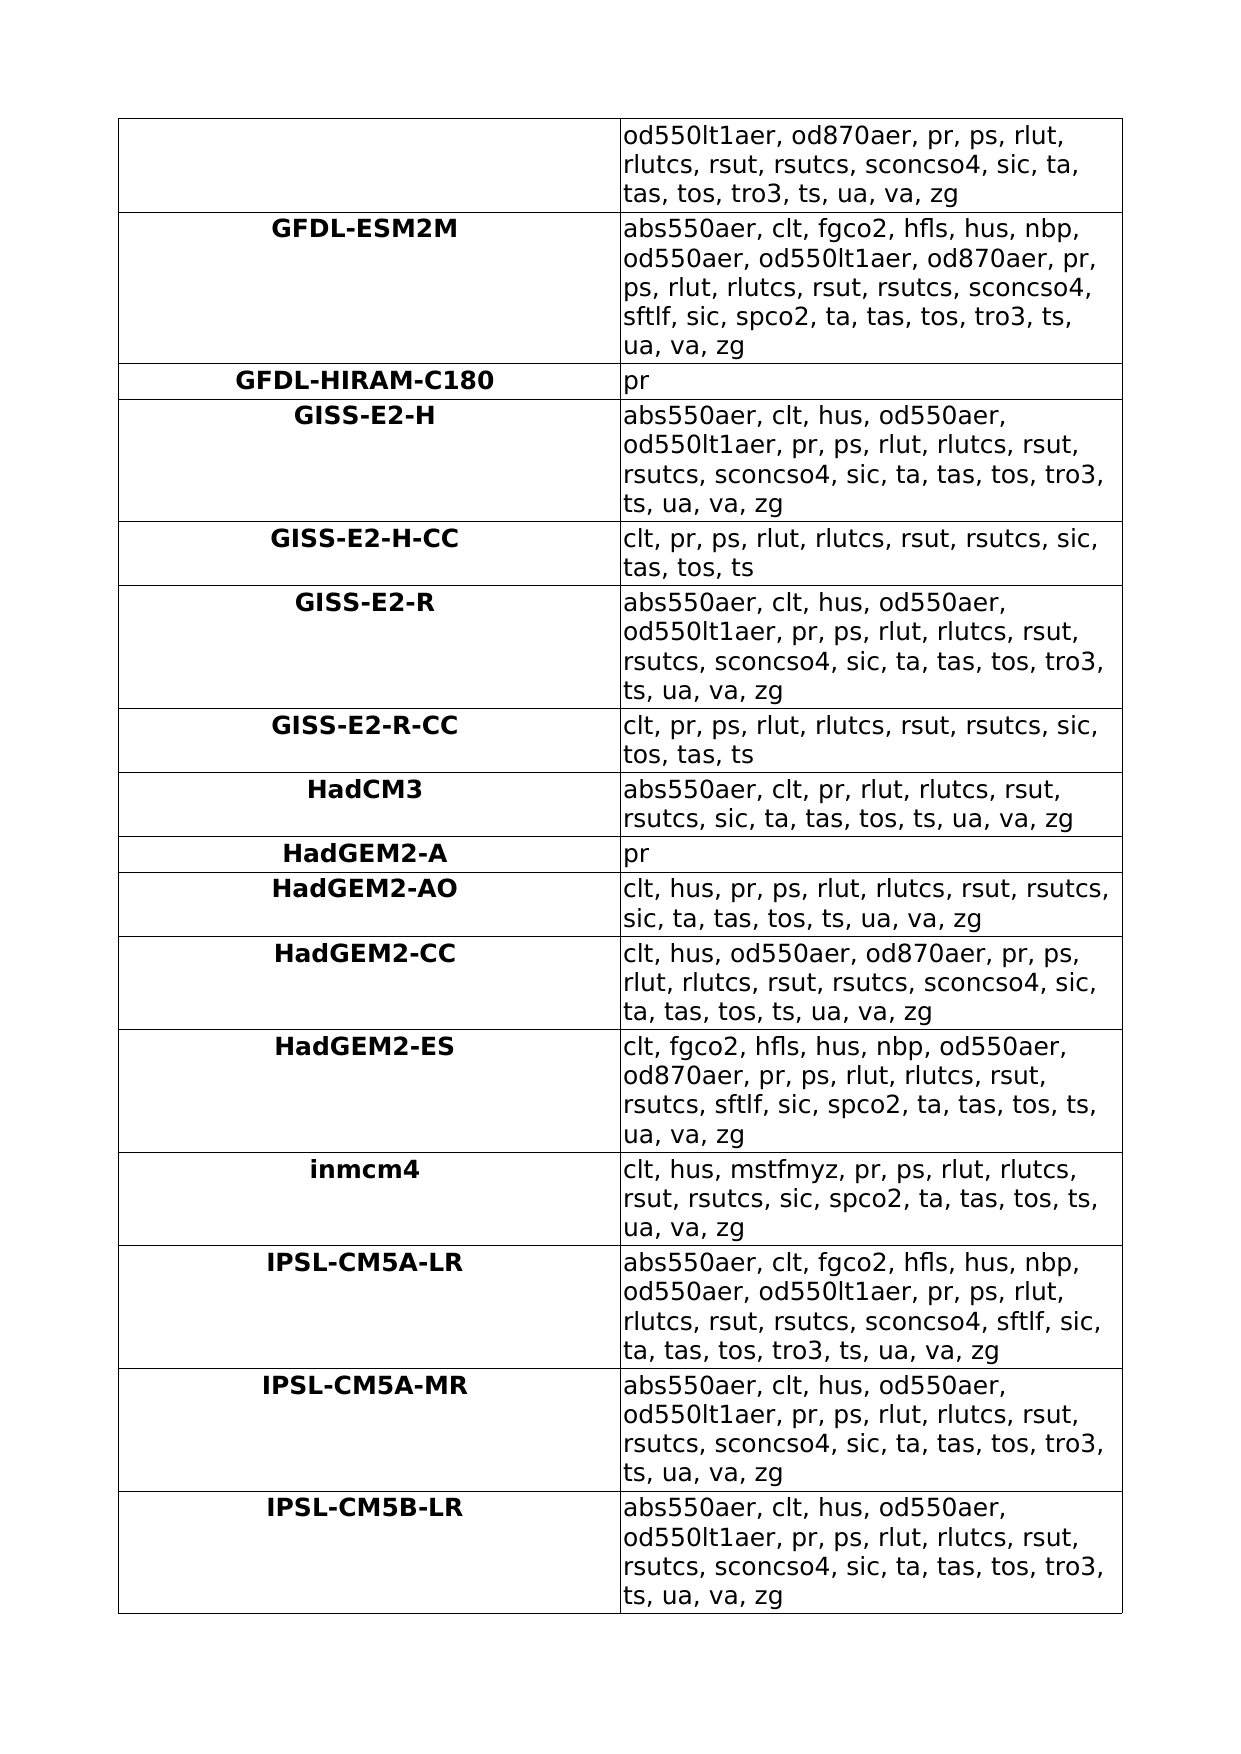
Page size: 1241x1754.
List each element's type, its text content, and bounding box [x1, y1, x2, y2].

table_cell GISS-E2-R [119, 586, 620, 708]
table_cell GFDL-HIRAM-C180 [119, 364, 620, 398]
table_cell abs550aer, clt, hus, od550aer, od550lt1aer, pr, ps, rlut, rlutcs, rsut, rsutcs, sconcso4, sic, ta, tas, tos, tro3, ts, ua, va, zg [621, 1492, 1122, 1613]
table_cell pr [621, 837, 1122, 872]
table_cell abs550aer, clt, fgco2, hfls, hus, nbp, od550aer, od550lt1aer, pr, ps, rlut, rlutcs, rsut, rsutcs, sconcso4, sftlf, sic, ta, tas, tos, tro3, ts, ua, va, zg [621, 1246, 1122, 1368]
table_cell HadCM3 [119, 773, 620, 836]
table_cell GISS-E2-H-CC [119, 522, 620, 585]
table_cell abs550aer, clt, hus, od550aer, od550lt1aer, pr, ps, rlut, rlutcs, rsut, rsutcs, sconcso4, sic, ta, tas, tos, tro3, ts, ua, va, zg [621, 586, 1122, 708]
table_cell IPSL-CM5B-LR [119, 1492, 620, 1613]
table_cell abs550aer, clt, fgco2, hfls, hus, nbp, od550aer, od550lt1aer, od870aer, pr, ps, rlut, rlutcs, rsut, rsutcs, sconcso4, sftlf, sic, spco2, ta, tas, tos, tro3, ts, ua, va, zg [621, 213, 1122, 363]
table_cell HadGEM2-A [119, 837, 620, 872]
table_cell abs550aer, clt, hus, od550aer, od550lt1aer, pr, ps, rlut, rlutcs, rsut, rsutcs, sconcso4, sic, ta, tas, tos, tro3, ts, ua, va, zg [621, 400, 1122, 521]
table_cell [119, 119, 620, 212]
table_cell HadGEM2-CC [119, 937, 620, 1029]
table_cell clt, pr, ps, rlut, rlutcs, rsut, rsutcs, sic, tas, tos, ts [621, 522, 1122, 585]
table_cell IPSL-CM5A-LR [119, 1246, 620, 1368]
table_cell IPSL-CM5A-MR [119, 1369, 620, 1491]
table_cell clt, hus, mstfmyz, pr, ps, rlut, rlutcs, rsut, rsutcs, sic, spco2, ta, tas, tos, ts, ua, va, zg [621, 1153, 1122, 1245]
table_cell clt, hus, pr, ps, rlut, rlutcs, rsut, rsutcs, sic, ta, tas, tos, ts, ua, va, zg [621, 873, 1122, 936]
table_cell inmcm4 [119, 1153, 620, 1245]
table_cell GFDL-ESM2M [119, 213, 620, 363]
table_cell clt, fgco2, hfls, hus, nbp, od550aer, od870aer, pr, ps, rlut, rlutcs, rsut, rsutcs, sftlf, sic, spco2, ta, tas, tos, ts, ua, va, zg [621, 1030, 1122, 1152]
table_cell abs550aer, clt, pr, rlut, rlutcs, rsut, rsutcs, sic, ta, tas, tos, ts, ua, va, zg [621, 773, 1122, 836]
table_cell od550lt1aer, od870aer, pr, ps, rlut, rlutcs, rsut, rsutcs, sconcso4, sic, ta, tas, tos, tro3, ts, ua, va, zg [621, 119, 1122, 212]
table_cell HadGEM2-AO [119, 873, 620, 936]
table_cell GISS-E2-R-CC [119, 709, 620, 772]
table_cell abs550aer, clt, hus, od550aer, od550lt1aer, pr, ps, rlut, rlutcs, rsut, rsutcs, sconcso4, sic, ta, tas, tos, tro3, ts, ua, va, zg [621, 1369, 1122, 1491]
table_cell clt, pr, ps, rlut, rlutcs, rsut, rsutcs, sic, tos, tas, ts [621, 709, 1122, 772]
table_cell HadGEM2-ES [119, 1030, 620, 1152]
table_cell GISS-E2-H [119, 400, 620, 521]
table_cell pr [621, 364, 1122, 398]
table_cell clt, hus, od550aer, od870aer, pr, ps, rlut, rlutcs, rsut, rsutcs, sconcso4, sic, ta, tas, tos, ts, ua, va, zg [621, 937, 1122, 1029]
